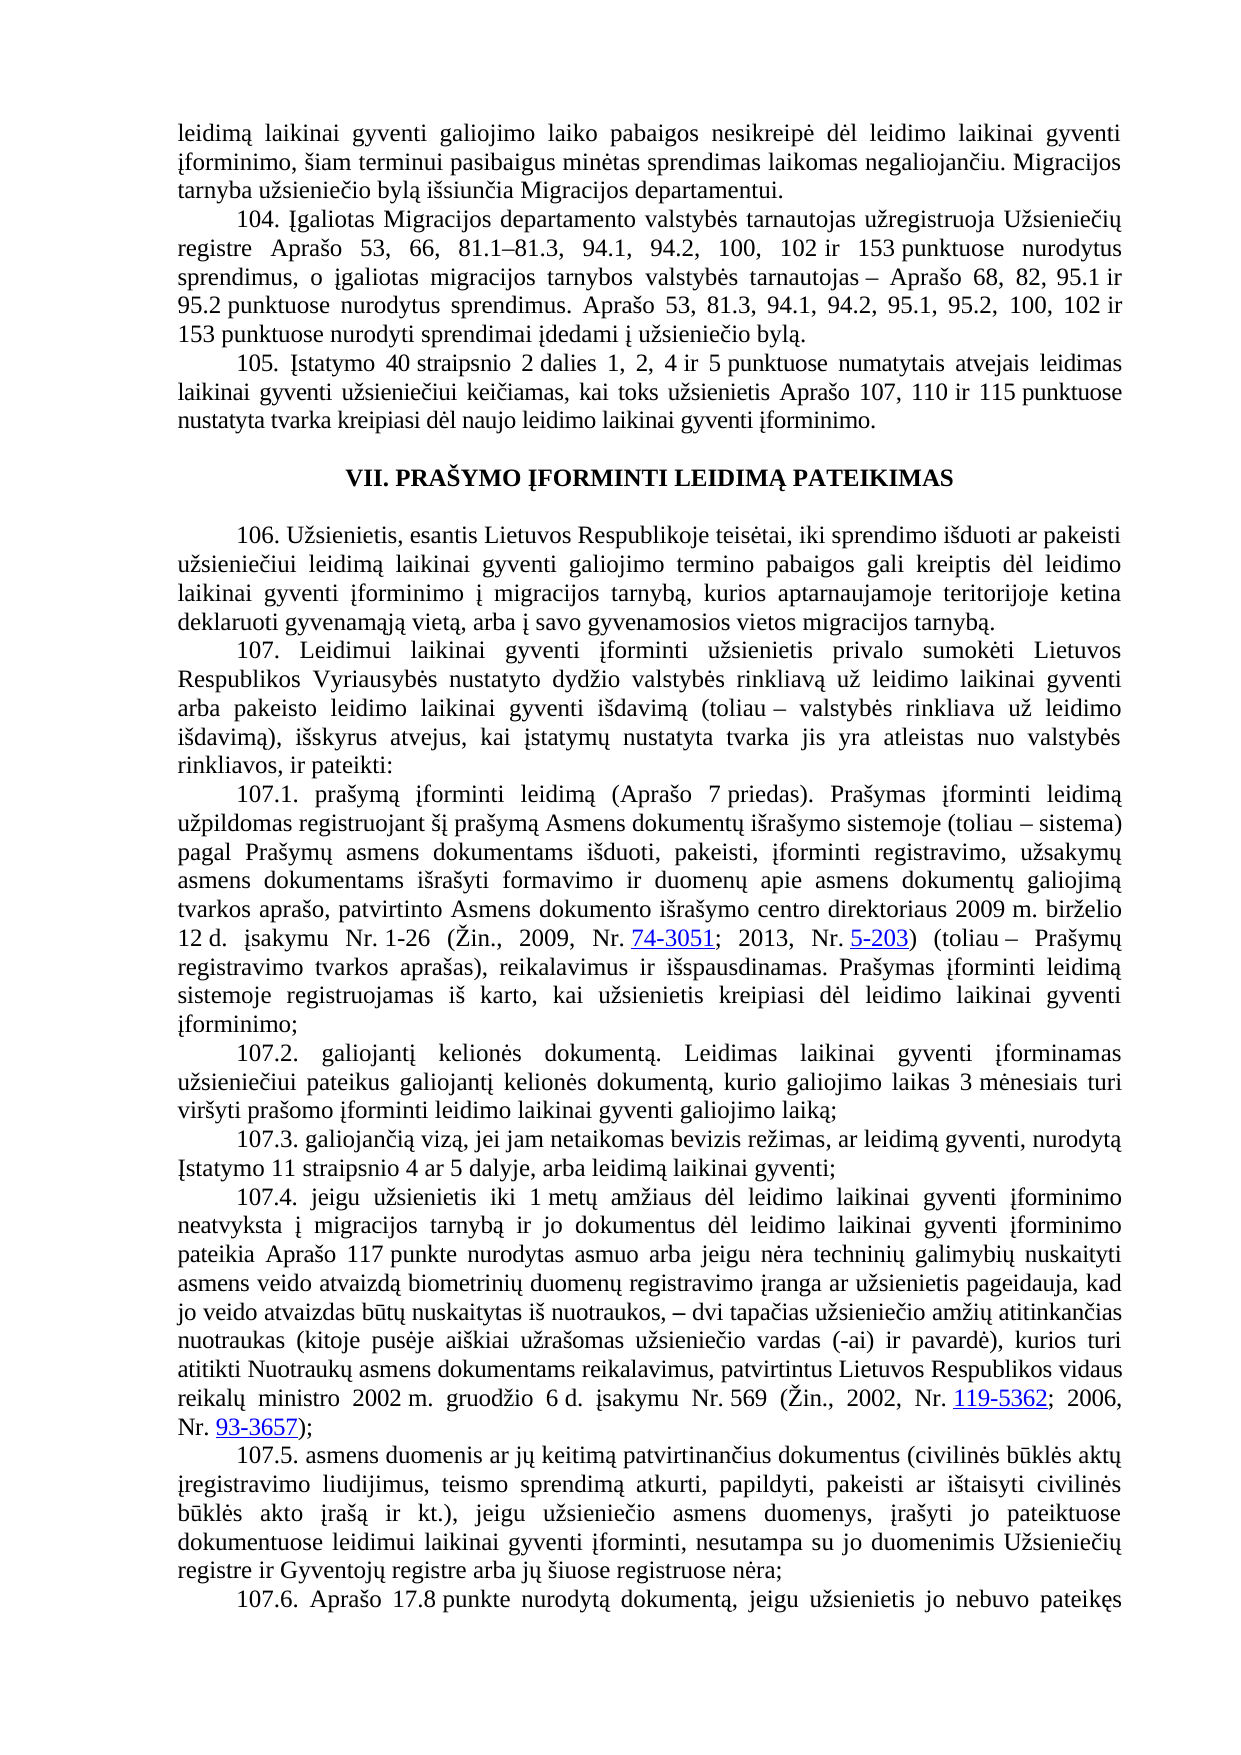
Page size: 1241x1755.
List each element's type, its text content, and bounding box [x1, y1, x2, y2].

text leidimą laikinai gyventi galiojimo laiko pabaigos nesikreipė dėl leidimo laikinai gyventi įforminimo, šiam terminui pasibaigus minėtas sprendimas laikomas negaliojančiu. Migracijos tarnyba užsieniečio bylą išsiunčia Migracijos departamentui. [177, 118, 1122, 204]
text 105. Įstatymo 40 straipsnio 2 dalies 1, 2, 4 ir 5 punktuose numatytais atvejais leidimas laikinai gyventi užsieniečiui keičiamas, kai toks užsienietis Aprašo 107, 110 ir 115 punktuose nustatyta tvarka kreipiasi dėl naujo leidimo laikinai gyventi įforminimo. [177, 348, 1122, 434]
text 107.4. jeigu užsienietis iki 1 metų amžiaus dėl leidimo laikinai gyventi įforminimo neatvyksta į migracijos tarnybą ir jo dokumentus dėl leidimo laikinai gyventi įforminimo pateikia Aprašo 117 punkte nurodytas asmuo arba jeigu nėra techninių galimybių nuskaityti asmens veido atvaizdą biometrinių duomenų registravimo įranga ar užsienietis pageidauja, kad jo veido atvaizdas būtų nuskaitytas iš nuotraukos, – dvi tapačias užsieniečio amžių atitinkančias nuotraukas (kitoje pusėje aiškiai užrašomas užsieniečio vardas (-ai) ir pavardė), kurios turi atitikti Nuotraukų asmens dokumentams reikalavimus, patvirtintus Lietuvos Respublikos vidaus reikalų ministro 2002 m. gruodžio 6 d. įsakymu Nr. 569 (Žin., 2002, Nr. 119-5362; 2006, Nr. 93-3657); [177, 1182, 1122, 1441]
text 107.3. galiojančią vizą, jei jam netaikomas bevizis režimas, ar leidimą gyventi, nurodytą Įstatymo 11 straipsnio 4 ar 5 dalyje, arba leidimą laikinai gyventi; [177, 1124, 1122, 1182]
text 107.6. Aprašo 17.8 punkte nurodytą dokumentą, jeigu užsienietis jo nebuvo pateikęs [177, 1584, 1122, 1613]
text 107. Leidimui laikinai gyventi įforminti užsienietis privalo sumokėti Lietuvos Respublikos Vyriausybės nustatyto dydžio valstybės rinkliavą už leidimo laikinai gyventi arba pakeisto leidimo laikinai gyventi išdavimą (toliau – valstybės rinkliava už leidimo išdavimą), išskyrus atvejus, kai įstatymų nustatyta tvarka jis yra atleistas nuo valstybės rinkliavos, ir pateikti: [177, 636, 1122, 779]
text 107.1. prašymą įforminti leidimą (Aprašo 7 priedas). Prašymas įforminti leidimą užpildomas registruojant šį prašymą Asmens dokumentų išrašymo sistemoje (toliau – sistema) pagal Prašymų asmens dokumentams išduoti, pakeisti, įforminti registravimo, užsakymų asmens dokumentams išrašyti formavimo ir duomenų apie asmens dokumentų galiojimą tvarkos aprašo, patvirtinto Asmens dokumento išrašymo centro direktoriaus 2009 m. birželio 12 d. įsakymu Nr. 1-26 (Žin., 2009, Nr. 74-3051; 2013, Nr. 5-203) (toliau – Prašymų registravimo tvarkos aprašas), reikalavimus ir išspausdinamas. Prašymas įforminti leidimą sistemoje registruojamas iš karto, kai užsienietis kreipiasi dėl leidimo laikinai gyventi įforminimo; [177, 779, 1122, 1038]
text 106. Užsienietis, esantis Lietuvos Respublikoje teisėtai, iki sprendimo išduoti ar pakeisti užsieniečiui leidimą laikinai gyventi galiojimo termino pabaigos gali kreiptis dėl leidimo laikinai gyventi įforminimo į migracijos tarnybą, kurios aptarnaujamoje teritorijoje ketina deklaruoti gyvenamąją vietą, arba į savo gyvenamosios vietos migracijos tarnybą. [177, 521, 1122, 636]
text 104. Įgaliotas Migracijos departamento valstybės tarnautojas užregistruoja Užsieniečių registre Aprašo 53, 66, 81.1–81.3, 94.1, 94.2, 100, 102 ir 153 punktuose nurodytus sprendimus, o įgaliotas migracijos tarnybos valstybės tarnautojas – Aprašo 68, 82, 95.1 ir 95.2 punktuose nurodytus sprendimus. Aprašo 53, 81.3, 94.1, 94.2, 95.1, 95.2, 100, 102 ir 153 punktuose nurodyti sprendimai įdedami į užsieniečio bylą. [177, 204, 1122, 348]
text VII. PRAŠYMO ĮFORMINTI LEIDIMĄ PATEIKIMAS [177, 463, 1122, 492]
text 107.2. galiojantį kelionės dokumentą. Leidimas laikinai gyventi įforminamas užsieniečiui pateikus galiojantį kelionės dokumentą, kurio galiojimo laikas 3 mėnesiais turi viršyti prašomo įforminti leidimo laikinai gyventi galiojimo laiką; [177, 1038, 1122, 1124]
text 107.5. asmens duomenis ar jų keitimą patvirtinančius dokumentus (civilinės būklės aktų įregistravimo liudijimus, teismo sprendimą atkurti, papildyti, pakeisti ar ištaisyti civilinės būklės akto įrašą ir kt.), jeigu užsieniečio asmens duomenys, įrašyti jo pateiktuose dokumentuose leidimui laikinai gyventi įforminti, nesutampa su jo duomenimis Užsieniečių registre ir Gyventojų registre arba jų šiuose registruose nėra; [177, 1441, 1122, 1584]
